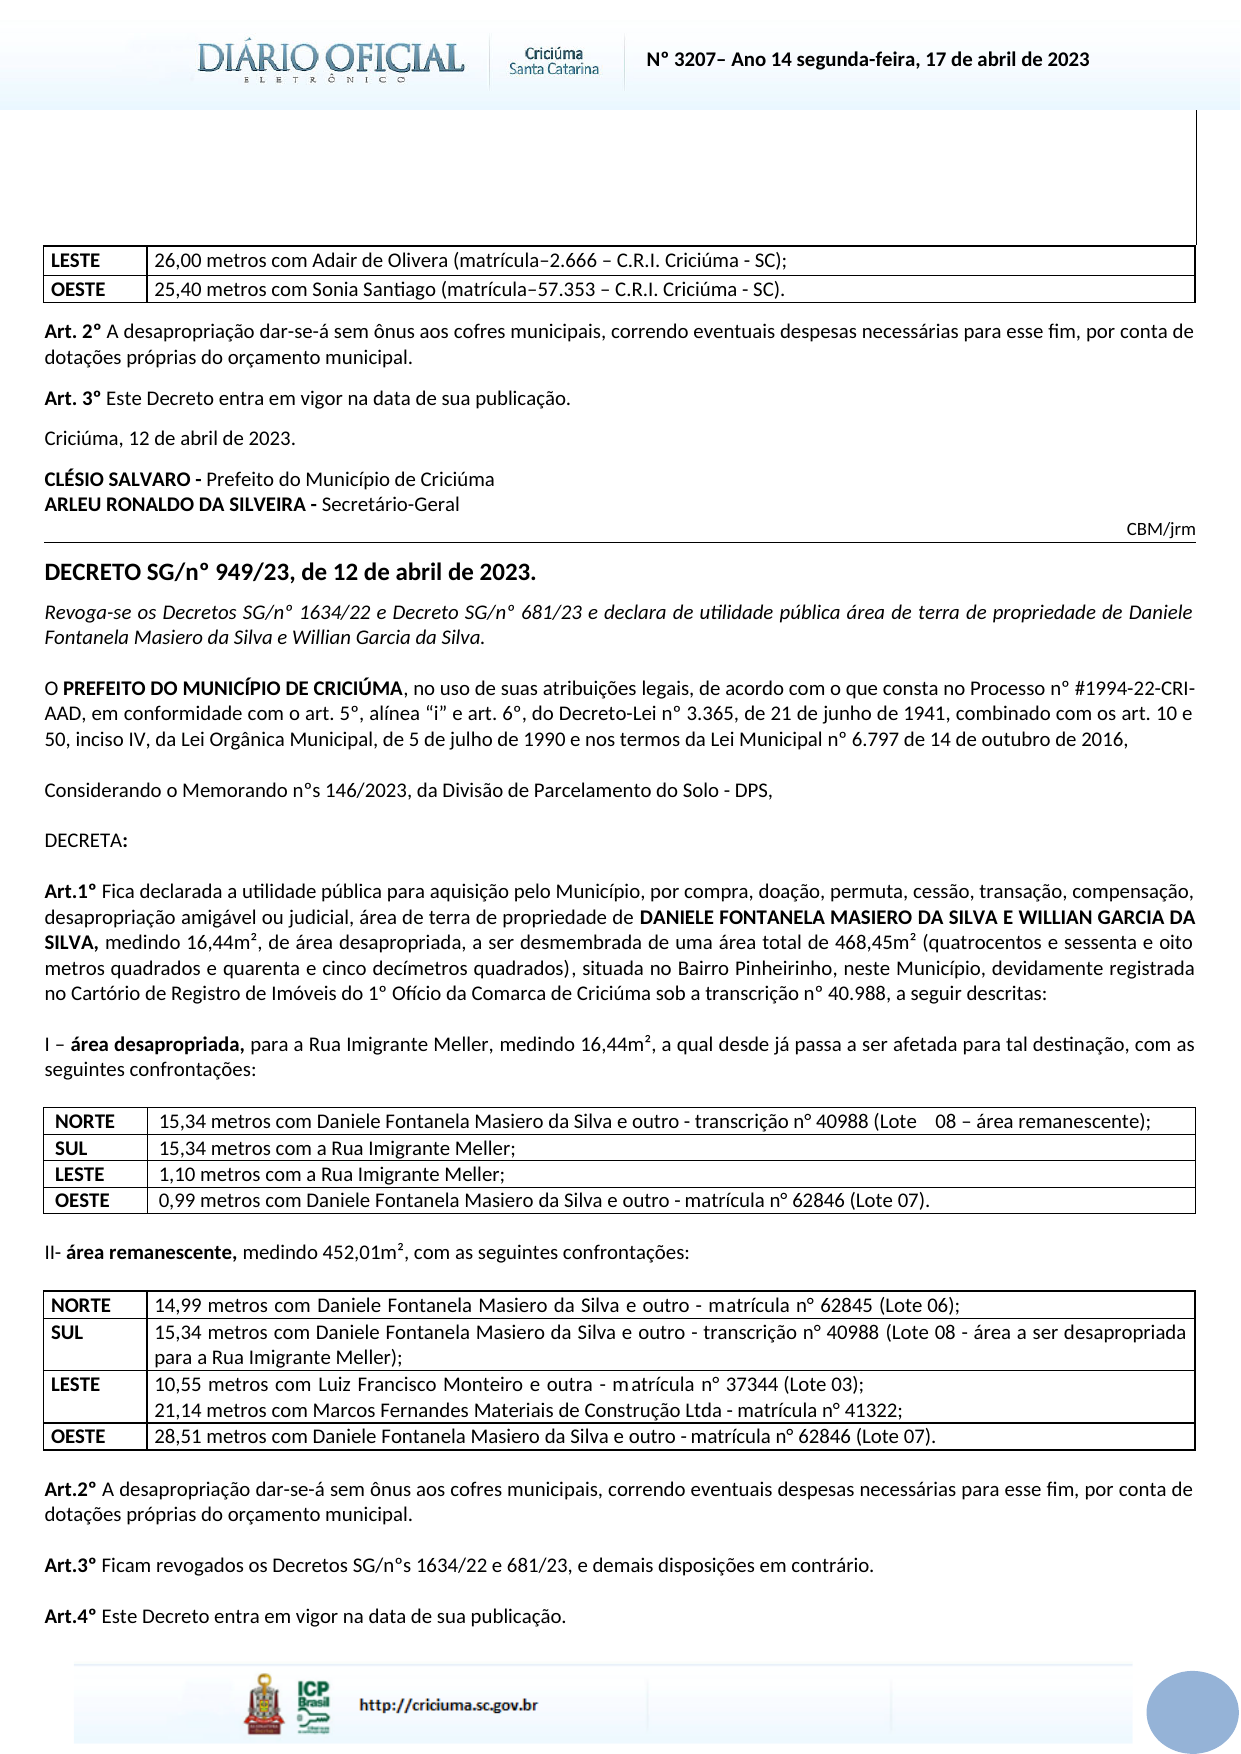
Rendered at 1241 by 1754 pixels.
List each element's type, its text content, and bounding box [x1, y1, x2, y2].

table_cell 10,55 metros com Luiz Francisco Monteiro e outra - matrícula n° 37344 (Lote 03); 21,14 metros com Marcos Fernandes Materiais de Construção Ltda - matrícula n° 41322; [148, 1371, 1194, 1422]
table_header NORTE [44, 1292, 146, 1317]
table_cell SUL [44, 1319, 146, 1370]
table_cell 28,51 metros com Daniele Fontanela Masiero da Silva e outro - matrícula n° 62846 (Lote 07). [148, 1424, 1194, 1449]
text O PREFEITO DO MUNICÍPIO DE CRICIÚMA, no uso de suas atribuições legais, de acordo com o que consta no Processo nº #1994-22-CRI-AAD, em conformidade com o art. 5º, alínea “i” e art. 6º, do Decreto-Lei nº 3.365, de 21 de junho de 1941, combinado com os art. 10 e 50, inciso IV, da Lei Orgânica Municipal, de 5 de julho de 1990 e nos termos da Lei Municipal nº 6.797 de 14 de outubro de 2016, [44, 675, 1196, 751]
text Art. 3º Este Decreto entra em vigor na data de sua publicação. [44, 385, 1196, 410]
table_cell LESTE [44, 1161, 147, 1187]
table_cell SUL [44, 1135, 147, 1160]
text Art.3º Ficam revogados os Decretos SG/nºs 1634/22 e 681/23, e demais disposições em contrário. [44, 1552, 1196, 1578]
text Art. 2º A desapropriação dar-se-á sem ônus aos cofres municipais, correndo eventuais despesas necessárias para esse fim, por conta de dotações próprias do orçamento municipal. [44, 318, 1196, 369]
text Criciúma, 12 de abril de 2023. [44, 425, 1196, 451]
table_cell LESTE [44, 247, 146, 275]
table_cell 0,99 metros com Daniele Fontanela Masiero da Silva e outro - matrícula n° 62846 (Lote 07). [148, 1188, 1195, 1213]
text Art.2º A desapropriação dar-se-á sem ônus aos cofres municipais, correndo eventuais despesas necessárias para esse fim, por conta de dotações próprias do orçamento municipal. [44, 1476, 1196, 1527]
table_cell 26,00 metros com Adair de Olivera (matrícula–2.666 – C.R.I. Criciúma - SC); [148, 247, 1194, 275]
table_header NORTE [44, 1108, 147, 1134]
text I – área desapropriada, para a Rua Imigrante Meller, medindo 16,44m², a qual desde já passa a ser afetada para tal destinação, com as seguintes confrontações: [44, 1031, 1196, 1082]
text II- área remanescente, medindo 452,01m², com as seguintes confrontações: [44, 1239, 1196, 1265]
table_cell OESTE [44, 1188, 147, 1213]
text CLÉSIO SALVARO - Prefeito do Município de Criciúma [44, 466, 1240, 492]
table_cell 25,40 metros com Sonia Santiago (matrícula–57.353 – C.R.I. Criciúma - SC). [148, 276, 1194, 302]
text CBM/jrm [44, 517, 1196, 542]
table_cell 1,10 metros com a Rua Imigrante Meller; [148, 1161, 1195, 1187]
table_cell OESTE [44, 1424, 146, 1449]
text Revoga-se os Decretos SG/nº 1634/22 e Decreto SG/nº 681/23 e declara de utilidade pública área de terra de propriedade de Daniele Fontanela Masiero da Silva e Willian Garcia da Silva. [44, 599, 1196, 650]
table_cell 15,34 metros com a Rua Imigrante Meller; [148, 1135, 1195, 1160]
text Considerando o Memorando nºs 146/2023, da Divisão de Parcelamento do Solo - DPS, [44, 777, 1196, 802]
text Art.1º Fica declarada a utilidade pública para aquisição pelo Município, por compra, doação, permuta, cessão, transação, compensação, desapropriação amigável ou judicial, área de terra de propriedade de DANIELE FONTANELA MASIERO DA SILVA E WILLIAN GARCIA DA SILVA, medindo 16,44m², de área desapropriada, a ser desmembrada de uma área total de 468,45m² (quatrocentos e sessenta e oito metros quadrados e quarenta e cinco decímetros quadrados), situada no Bairro Pinheirinho, neste Município, devidamente registrada no Cartório de Registro de Imóveis do 1º Ofício da Comarca de Criciúma sob a transcrição nº 40.988, a seguir descritas: [44, 878, 1196, 1006]
text DECRETA: [44, 828, 1196, 853]
text ARLEU RONALDO DA SILVEIRA - Secretário-Geral [44, 492, 1240, 517]
text DECRETO SG/nº 949/23, de 12 de abril de 2023. [44, 556, 1196, 586]
table_header 15,34 metros com Daniele Fontanela Masiero da Silva e outro - transcrição n° 40988 (Lote 08 – área remanescente); [148, 1108, 1195, 1134]
table_cell LESTE [44, 1371, 146, 1422]
table_header 14,99 metros com Daniele Fontanela Masiero da Silva e outro - matrícula n° 62845 (Lote 06); [148, 1292, 1194, 1317]
table_cell 15,34 metros com Daniele Fontanela Masiero da Silva e outro - transcrição n° 40988 (Lote 08 - área a ser desapropriada para a Rua Imigrante Meller); [148, 1319, 1194, 1370]
text Art.4º Este Decreto entra em vigor na data de sua publicação. [44, 1603, 1196, 1629]
table_cell OESTE [44, 276, 146, 302]
